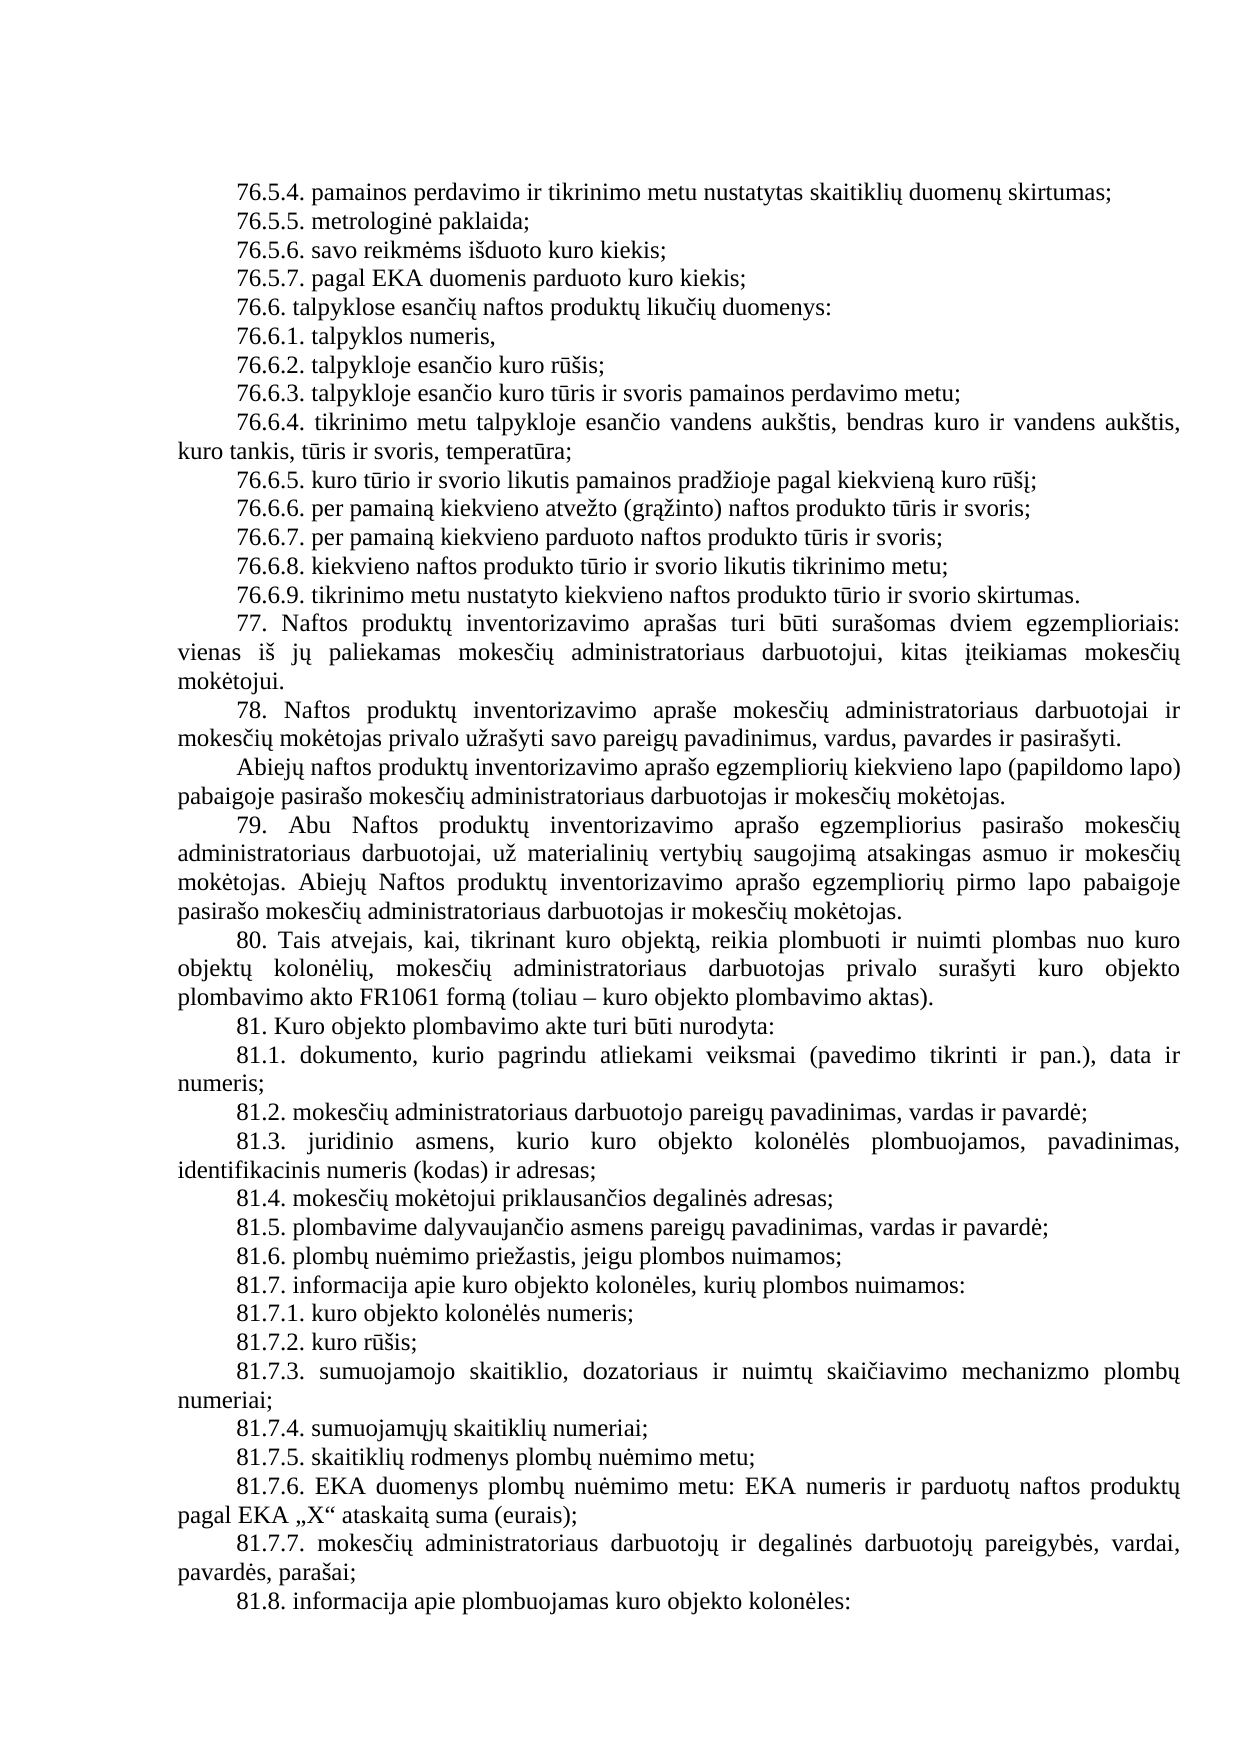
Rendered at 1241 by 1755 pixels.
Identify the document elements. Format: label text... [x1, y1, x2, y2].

text 81.4. mokesčių mokėtojui priklausančios degalinės adresas; [177, 1183, 1181, 1212]
text 76.6.7. per pamainą kiekvieno parduoto naftos produkto tūris ir svoris; [177, 522, 1181, 551]
text 76.5.7. pagal EKA duomenis parduoto kuro kiekis; [177, 263, 1181, 292]
text 76.6.3. talpykloje esančio kuro tūris ir svoris pamainos perdavimo metu; [177, 378, 1181, 407]
text 76.6. talpyklose esančių naftos produktų likučių duomenys: [177, 292, 1181, 321]
text 81.7.1. kuro objekto kolonėlės numeris; [177, 1298, 1181, 1327]
text 81.7.5. skaitiklių rodmenys plombų nuėmimo metu; [177, 1442, 1181, 1471]
text 81.3. juridinio asmens, kurio kuro objekto kolonėlės plombuojamos, pavadinimas, identifikacinis numeris (kodas) ir adresas; [177, 1126, 1181, 1183]
text 81.2. mokesčių administratoriaus darbuotojo pareigų pavadinimas, vardas ir pavardė; [177, 1097, 1181, 1126]
text 81.6. plombų nuėmimo priežastis, jeigu plombos nuimamos; [177, 1241, 1181, 1270]
text 76.6.4. tikrinimo metu talpykloje esančio vandens aukštis, bendras kuro ir vandens aukštis, kuro tankis, tūris ir svoris, temperatūra; [177, 407, 1181, 465]
text 81.7.3. sumuojamojo skaitiklio, dozatoriaus ir nuimtų skaičiavimo mechanizmo plombų numeriai; [177, 1356, 1181, 1413]
text 78. Naftos produktų inventorizavimo apraše mokesčių administratoriaus darbuotojai ir mokesčių mokėtojas privalo užrašyti savo pareigų pavadinimus, vardus, pavardes ir pasirašyti. [177, 695, 1181, 752]
text 81.1. dokumento, kurio pagrindu atliekami veiksmai (pavedimo tikrinti ir pan.), data ir numeris; [177, 1040, 1181, 1097]
text 76.6.2. talpykloje esančio kuro rūšis; [177, 350, 1181, 378]
text 81.7. informacija apie kuro objekto kolonėles, kurių plombos nuimamos: [177, 1270, 1181, 1298]
text 76.6.8. kiekvieno naftos produkto tūrio ir svorio likutis tikrinimo metu; [177, 551, 1181, 580]
text 81.8. informacija apie plombuojamas kuro objekto kolonėles: [177, 1586, 1181, 1615]
text 76.5.5. metrologinė paklaida; [177, 206, 1181, 235]
text Abiejų naftos produktų inventorizavimo aprašo egzempliorių kiekvieno lapo (papildomo lapo) pabaigoje pasirašo mokesčių administratoriaus darbuotojas ir mokesčių mokėtojas. [177, 752, 1181, 810]
text 76.6.5. kuro tūrio ir svorio likutis pamainos pradžioje pagal kiekvieną kuro rūšį; [177, 465, 1181, 493]
text 77. Naftos produktų inventorizavimo aprašas turi būti surašomas dviem egzemplioriais: vienas iš jų paliekamas mokesčių administratoriaus darbuotojui, kitas įteikiamas mokesčių mokėtojui. [177, 608, 1181, 695]
text 81.7.4. sumuojamųjų skaitiklių numeriai; [177, 1413, 1181, 1442]
text 81.5. plombavime dalyvaujančio asmens pareigų pavadinimas, vardas ir pavardė; [177, 1212, 1181, 1241]
text 81.7.6. EKA duomenys plombų nuėmimo metu: EKA numeris ir parduotų naftos produktų pagal EKA „X“ ataskaitą suma (eurais); [177, 1471, 1181, 1528]
text 81.7.2. kuro rūšis; [177, 1327, 1181, 1356]
text 80. Tais atvejais, kai, tikrinant kuro objektą, reikia plombuoti ir nuimti plombas nuo kuro objektų kolonėlių, mokesčių administratoriaus darbuotojas privalo surašyti kuro objekto plombavimo akto FR1061 formą (toliau – kuro objekto plombavimo aktas). [177, 925, 1181, 1011]
text 76.6.6. per pamainą kiekvieno atvežto (grąžinto) naftos produkto tūris ir svoris; [177, 493, 1181, 522]
text 76.6.9. tikrinimo metu nustatyto kiekvieno naftos produkto tūrio ir svorio skirtumas. [177, 580, 1181, 608]
text 81. Kuro objekto plombavimo akte turi būti nurodyta: [177, 1011, 1181, 1040]
text 76.5.4. pamainos perdavimo ir tikrinimo metu nustatytas skaitiklių duomenų skirtumas; [177, 177, 1181, 206]
text 81.7.7. mokesčių administratoriaus darbuotojų ir degalinės darbuotojų pareigybės, vardai, pavardės, parašai; [177, 1528, 1181, 1586]
text 76.6.1. talpyklos numeris, [177, 321, 1181, 350]
text 76.5.6. savo reikmėms išduoto kuro kiekis; [177, 235, 1181, 263]
text 79. Abu Naftos produktų inventorizavimo aprašo egzempliorius pasirašo mokesčių administratoriaus darbuotojai, už materialinių vertybių saugojimą atsakingas asmuo ir mokesčių mokėtojas. Abiejų Naftos produktų inventorizavimo aprašo egzempliorių pirmo lapo pabaigoje pasirašo mokesčių administratoriaus darbuotojas ir mokesčių mokėtojas. [177, 810, 1181, 925]
